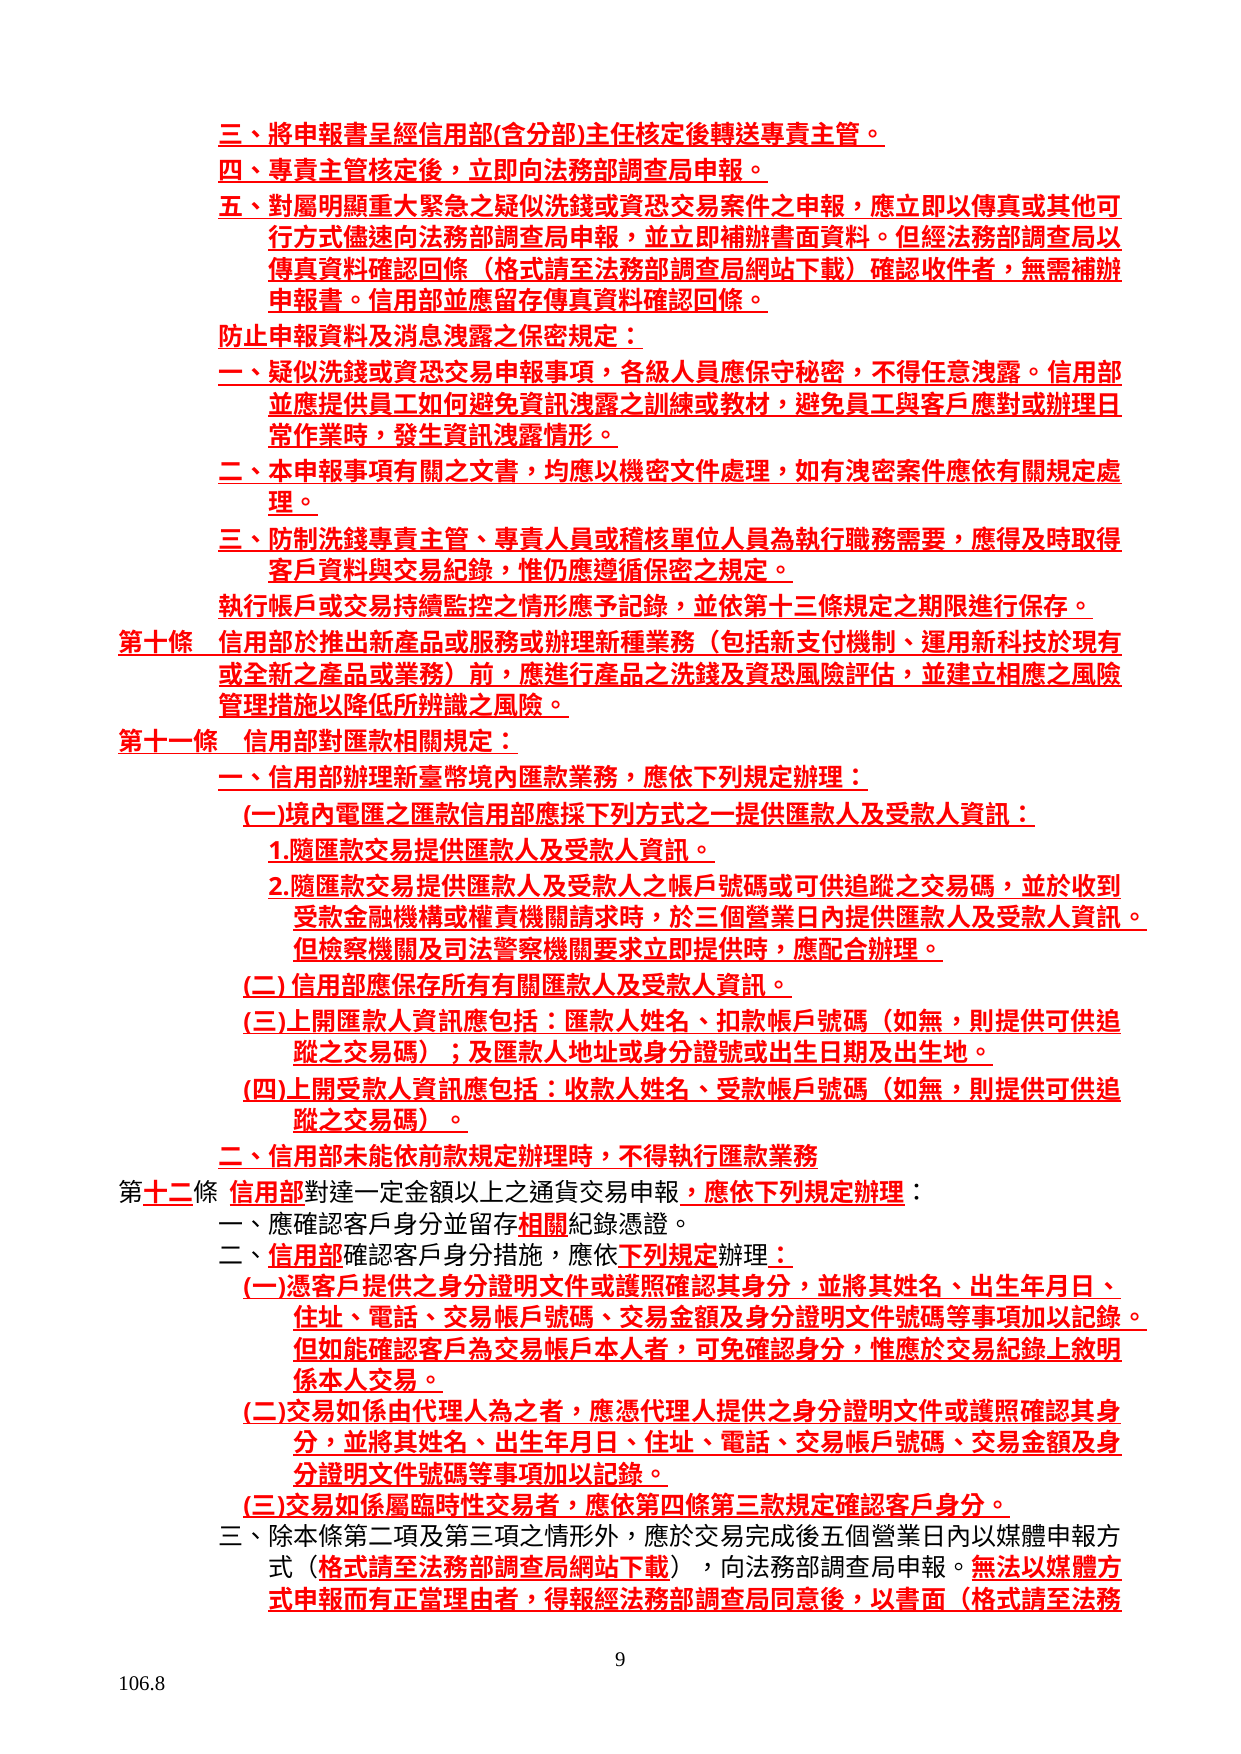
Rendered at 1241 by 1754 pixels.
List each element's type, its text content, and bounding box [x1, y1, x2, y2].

subtitle 2.隨匯款交易提供匯款人及受款人之帳戶號碼或可供追蹤之交易碼，並於收到受款金融機構或權責機關請求時，於三個營業日內提供匯款人及受款人資訊。但檢察機關及司法警察機關要求立即提供時，應配合辦理。 [268, 871, 1122, 964]
subtitle 四、專責主管核定後，立即向法務部調查局申報。 [218, 154, 1122, 186]
subtitle 客戶資料與交易紀錄，惟仍應遵循保密之規定。 [218, 552, 1122, 586]
subtitle 理。 [218, 484, 1122, 518]
subtitle 一、信用部辦理新臺幣境內匯款業務，應依下列規定辦理： [218, 762, 1122, 793]
text (二)交易如係由代理人為之者，應憑代理人提供之身分證明文件或護照確認其身分，並將其姓名、出生年月日、住址、電話、交易帳戶號碼、交易金額及身分證明文件號碼等事項加以記錄。 [243, 1396, 1122, 1489]
text 三、除本條第二項及第三項之情形外，應於交易完成後五個營業日內以媒體申報方式（格式請至法務部調查局網站下載），向法務部調查局申報。無法以媒體方式申報而有正當理由者，得報經法務部調查局同意後，以書面（格式請至法務 [218, 1521, 1122, 1614]
subtitle (四)上開受款人資訊應包括：收款人姓名、受款帳戶號碼（如無，則提供可供追蹤之交易碼）。 [243, 1073, 1122, 1136]
subtitle 防止申報資料及消息洩露之保密規定： [218, 321, 1122, 352]
subtitle 一、疑似洗錢或資恐交易申報事項，各級人員應保守秘密，不得任意洩露。信用部 [218, 357, 1122, 384]
subtitle 1.隨匯款交易提供匯款人及受款人資訊。 [268, 834, 1122, 866]
subtitle 三、防制洗錢專責主管、專責人員或稽核單位人員為執行職務需要，應得及時取得 [218, 523, 1122, 550]
text (一)憑客戶提供之身分證明文件或護照確認其身分，並將其姓名、出生年月日、住址、電話、交易帳戶號碼、交易金額及身分證明文件號碼等事項加以記錄。但如能確認客戶為交易帳戶本人者，可免確認身分，惟應於交易紀錄上敘明係本人交易。 [243, 1271, 1122, 1396]
subtitle 或全新之產品或業務）前，應進行產品之洗錢及資恐風險評估，並建立相應之風險管理措施以降低所辨識之風險。 [118, 656, 1122, 721]
subtitle 五、對屬明顯重大緊急之疑似洗錢或資恐交易案件之申報，應立即以傳真或其他可 [218, 191, 1122, 218]
subtitle 第十二條 信用部對達一定金額以上之通貨交易申報，應依下列規定辦理： [118, 1177, 1122, 1208]
text (三)交易如係屬臨時性交易者，應依第四條第三款規定確認客戶身分。 [243, 1489, 1122, 1521]
subtitle 行方式儘速向法務部調查局申報，並立即補辦書面資料。但經法務部調查局以傳真資料確認回條（格式請至法務部調查局網站下載）確認收件者，無需補辦申報書。信用部並應留存傳真資料確認回條。 [218, 219, 1122, 316]
subtitle 第十條 信用部於推出新產品或服務或辦理新種業務（包括新支付機制、運用新科技於現有 [118, 627, 1122, 654]
subtitle 二、本申報事項有關之文書，均應以機密文件處理，如有洩密案件應依有關規定處 [218, 456, 1122, 483]
text 一、應確認客戶身分並留存相關紀錄憑證。 [218, 1208, 1122, 1239]
subtitle (三)上開匯款人資訊應包括：匯款人姓名、扣款帳戶號碼（如無，則提供可供追蹤之交易碼）；及匯款人地址或身分證號或出生日期及出生地。 [243, 1006, 1122, 1068]
text 二、信用部確認客戶身分措施，應依下列規定辦理： [218, 1239, 1122, 1271]
subtitle 執行帳戶或交易持續監控之情形應予記錄，並依第十三條規定之期限進行保存。 [218, 591, 1122, 622]
subtitle 二、信用部未能依前款規定辦理時，不得執行匯款業務 [218, 1141, 1122, 1172]
subtitle 三、將申報書呈經信用部(含分部)主任核定後轉送專責主管。 [218, 118, 1122, 149]
subtitle (二) 信用部應保存所有有關匯款人及受款人資訊。 [243, 969, 1122, 1001]
subtitle 第十一條 信用部對匯款相關規定： [118, 726, 1122, 757]
subtitle (一)境內電匯之匯款信用部應採下列方式之一提供匯款人及受款人資訊： [243, 798, 1122, 829]
subtitle 並應提供員工如何避免資訊洩露之訓練或教材，避免員工與客戶應對或辦理日常作業時，發生資訊洩露情形。 [218, 386, 1122, 451]
